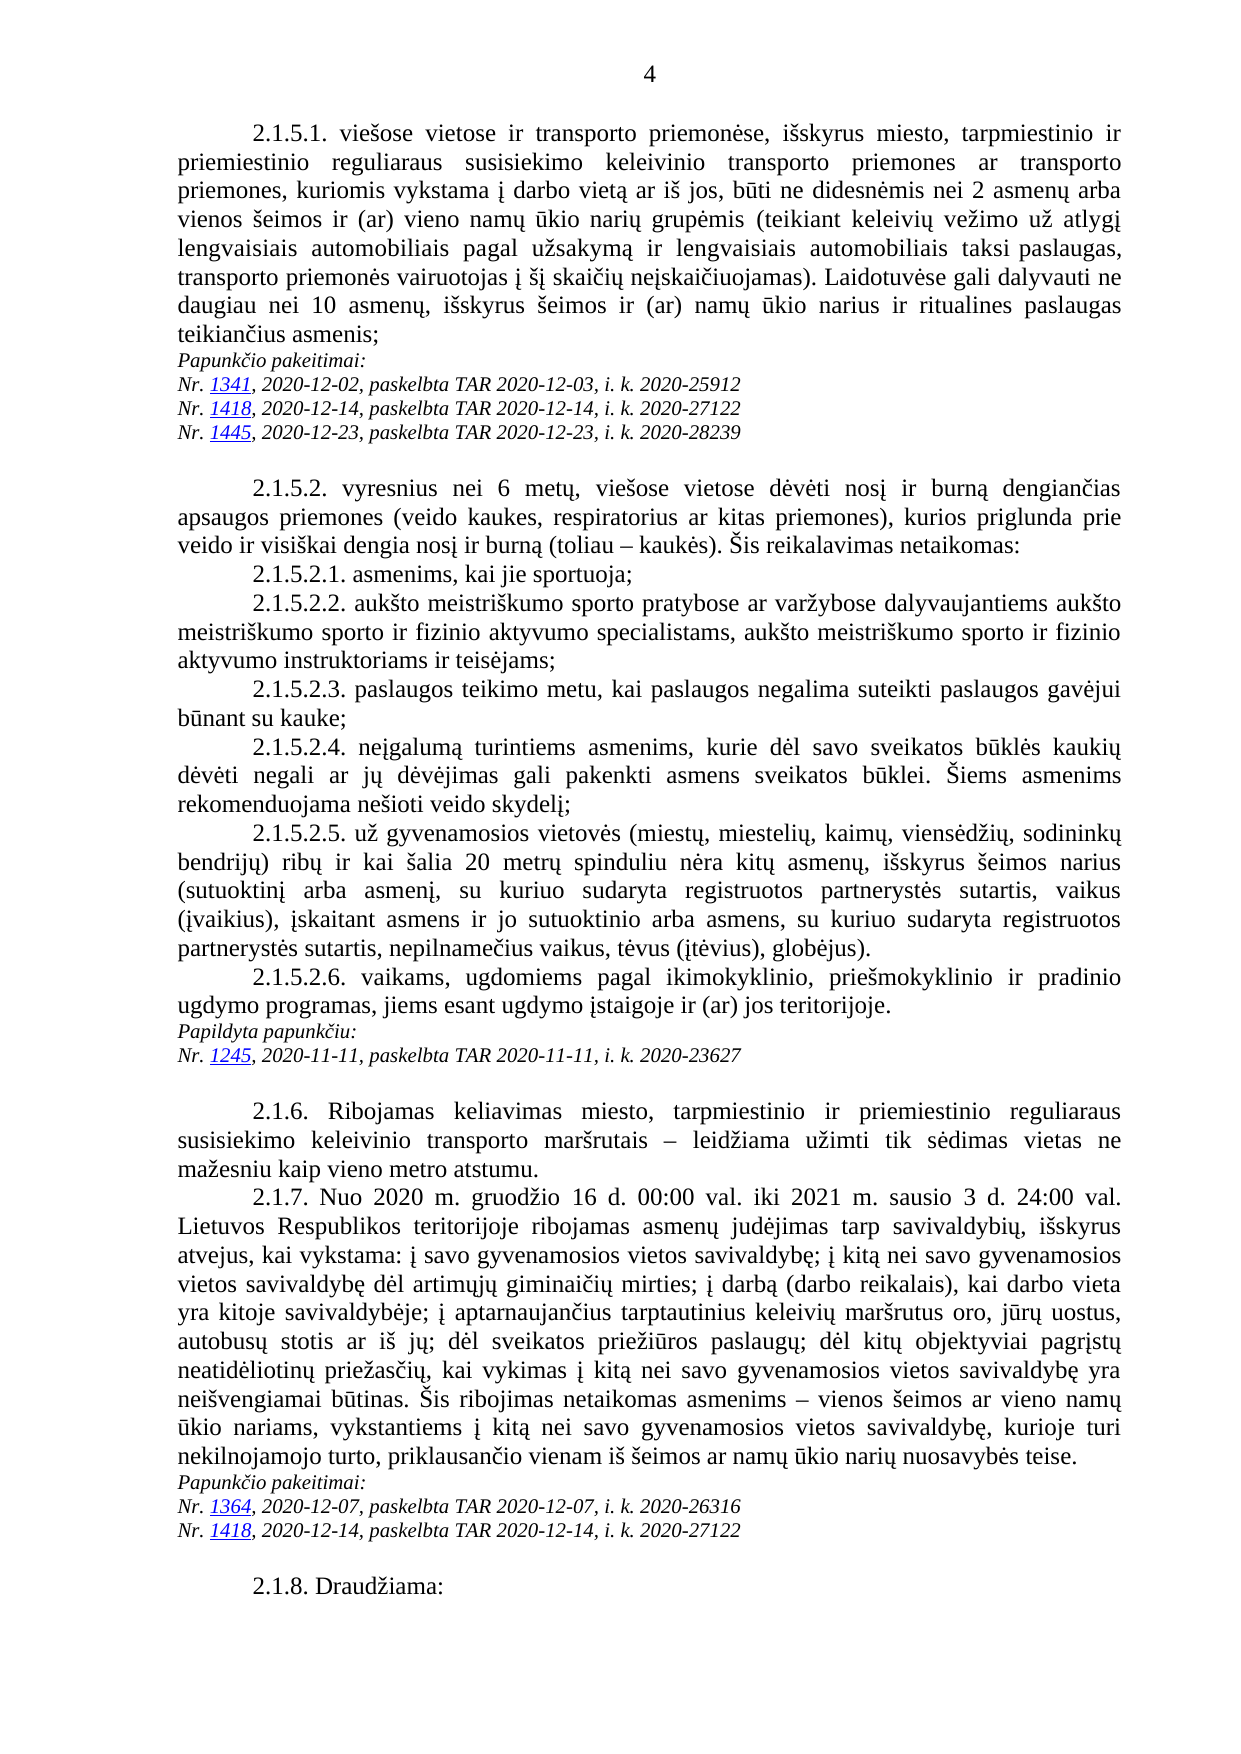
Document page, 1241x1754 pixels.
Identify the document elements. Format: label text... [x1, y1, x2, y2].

text Nr. 1341, 2020-12-02, paskelbta TAR 2020-12-03, i. k. 2020-25912 [177, 372, 1122, 396]
text Papildyta papunkčiu: [177, 1019, 1122, 1043]
text 2.1.5.2. vyresnius nei 6 metų, viešose vietose dėvėti nosį ir burną dengiančias apsaugos priemones (veido kaukes, respiratorius ar kitas priemones), kurios priglunda prie veido ir visiškai dengia nosį ir burną (toliau – kaukės). Šis reikalavimas netaikomas: [177, 473, 1122, 559]
text 2.1.6. Ribojamas keliavimas miesto, tarpmiestinio ir priemiestinio reguliaraus susisiekimo keleivinio transporto maršrutais – leidžiama užimti tik sėdimas vietas ne mažesniu kaip vieno metro atstumu. [177, 1096, 1122, 1182]
text 2.1.8. Draudžiama: [177, 1571, 1122, 1600]
text Papunkčio pakeitimai: [177, 1470, 1122, 1494]
text 2.1.7. Nuo 2020 m. gruodžio 16 d. 00:00 val. iki 2021 m. sausio 3 d. 24:00 val. Lietuvos Respublikos teritorijoje ribojamas asmenų judėjimas tarp savivaldybių, išskyrus atvejus, kai vykstama: į savo gyvenamosios vietos savivaldybę; į kitą nei savo gyvenamosios vietos savivaldybę dėl artimųjų giminaičių mirties; į darbą (darbo reikalais), kai darbo vieta yra kitoje savivaldybėje; į aptarnaujančius tarptautinius keleivių maršrutus oro, jūrų uostus, autobusų stotis ar iš jų; dėl sveikatos priežiūros paslaugų; dėl kitų objektyviai pagrįstų neatidėliotinų priežasčių, kai vykimas į kitą nei savo gyvenamosios vietos savivaldybę yra neišvengiamai būtinas. Šis ribojimas netaikomas asmenims – vienos šeimos ar vieno namų ūkio nariams, vykstantiems į kitą nei savo gyvenamosios vietos savivaldybę, kurioje turi nekilnojamojo turto, priklausančio vienam iš šeimos ar namų ūkio narių nuosavybės teise. [177, 1182, 1122, 1470]
text Nr. 1245, 2020-11-11, paskelbta TAR 2020-11-11, i. k. 2020-23627 [177, 1043, 1122, 1067]
text Nr. 1418, 2020-12-14, paskelbta TAR 2020-12-14, i. k. 2020-27122 [177, 396, 1122, 420]
text 2.1.5.2.6. vaikams, ugdomiems pagal ikimokyklinio, priešmokyklinio ir pradinio ugdymo programas, jiems esant ugdymo įstaigoje ir (ar) jos teritorijoje. [177, 962, 1122, 1019]
text 2.1.5.2.5. už gyvenamosios vietovės (miestų, miestelių, kaimų, viensėdžių, sodininkų bendrijų) ribų ir kai šalia 20 metrų spinduliu nėra kitų asmenų, išskyrus šeimos narius (sutuoktinį arba asmenį, su kuriuo sudaryta registruotos partnerystės sutartis, vaikus (įvaikius), įskaitant asmens ir jo sutuoktinio arba asmens, su kuriuo sudaryta registruotos partnerystės sutartis, nepilnamečius vaikus, tėvus (įtėvius), globėjus). [177, 818, 1122, 962]
text Nr. 1445, 2020-12-23, paskelbta TAR 2020-12-23, i. k. 2020-28239 [177, 420, 1122, 444]
text 2.1.5.2.2. aukšto meistriškumo sporto pratybose ar varžybose dalyvaujantiems aukšto meistriškumo sporto ir fizinio aktyvumo specialistams, aukšto meistriškumo sporto ir fizinio aktyvumo instruktoriams ir teisėjams; [177, 588, 1122, 674]
text Papunkčio pakeitimai: [177, 348, 1122, 372]
text 2.1.5.2.4. neįgalumą turintiems asmenims, kurie dėl savo sveikatos būklės kaukių dėvėti negali ar jų dėvėjimas gali pakenkti asmens sveikatos būklei. Šiems asmenims rekomenduojama nešioti veido skydelį; [177, 732, 1122, 818]
text Nr. 1418, 2020-12-14, paskelbta TAR 2020-12-14, i. k. 2020-27122 [177, 1518, 1122, 1542]
text Nr. 1364, 2020-12-07, paskelbta TAR 2020-12-07, i. k. 2020-26316 [177, 1494, 1122, 1518]
text 2.1.5.2.1. asmenims, kai jie sportuoja; [177, 559, 1122, 588]
text 2.1.5.2.3. paslaugos teikimo metu, kai paslaugos negalima suteikti paslaugos gavėjui būnant su kauke; [177, 674, 1122, 732]
text 2.1.5.1. viešose vietose ir transporto priemonėse, išskyrus miesto, tarpmiestinio ir priemiestinio reguliaraus susisiekimo keleivinio transporto priemones ar transporto priemones, kuriomis vykstama į darbo vietą ar iš jos, būti ne didesnėmis nei 2 asmenų arba vienos šeimos ir (ar) vieno namų ūkio narių grupėmis (teikiant keleivių vežimo už atlygį lengvaisiais automobiliais pagal užsakymą ir lengvaisiais automobiliais taksi paslaugas, transporto priemonės vairuotojas į šį skaičių neįskaičiuojamas). Laidotuvėse gali dalyvauti ne daugiau nei 10 asmenų, išskyrus šeimos ir (ar) namų ūkio narius ir ritualines paslaugas teikiančius asmenis; [177, 118, 1122, 348]
